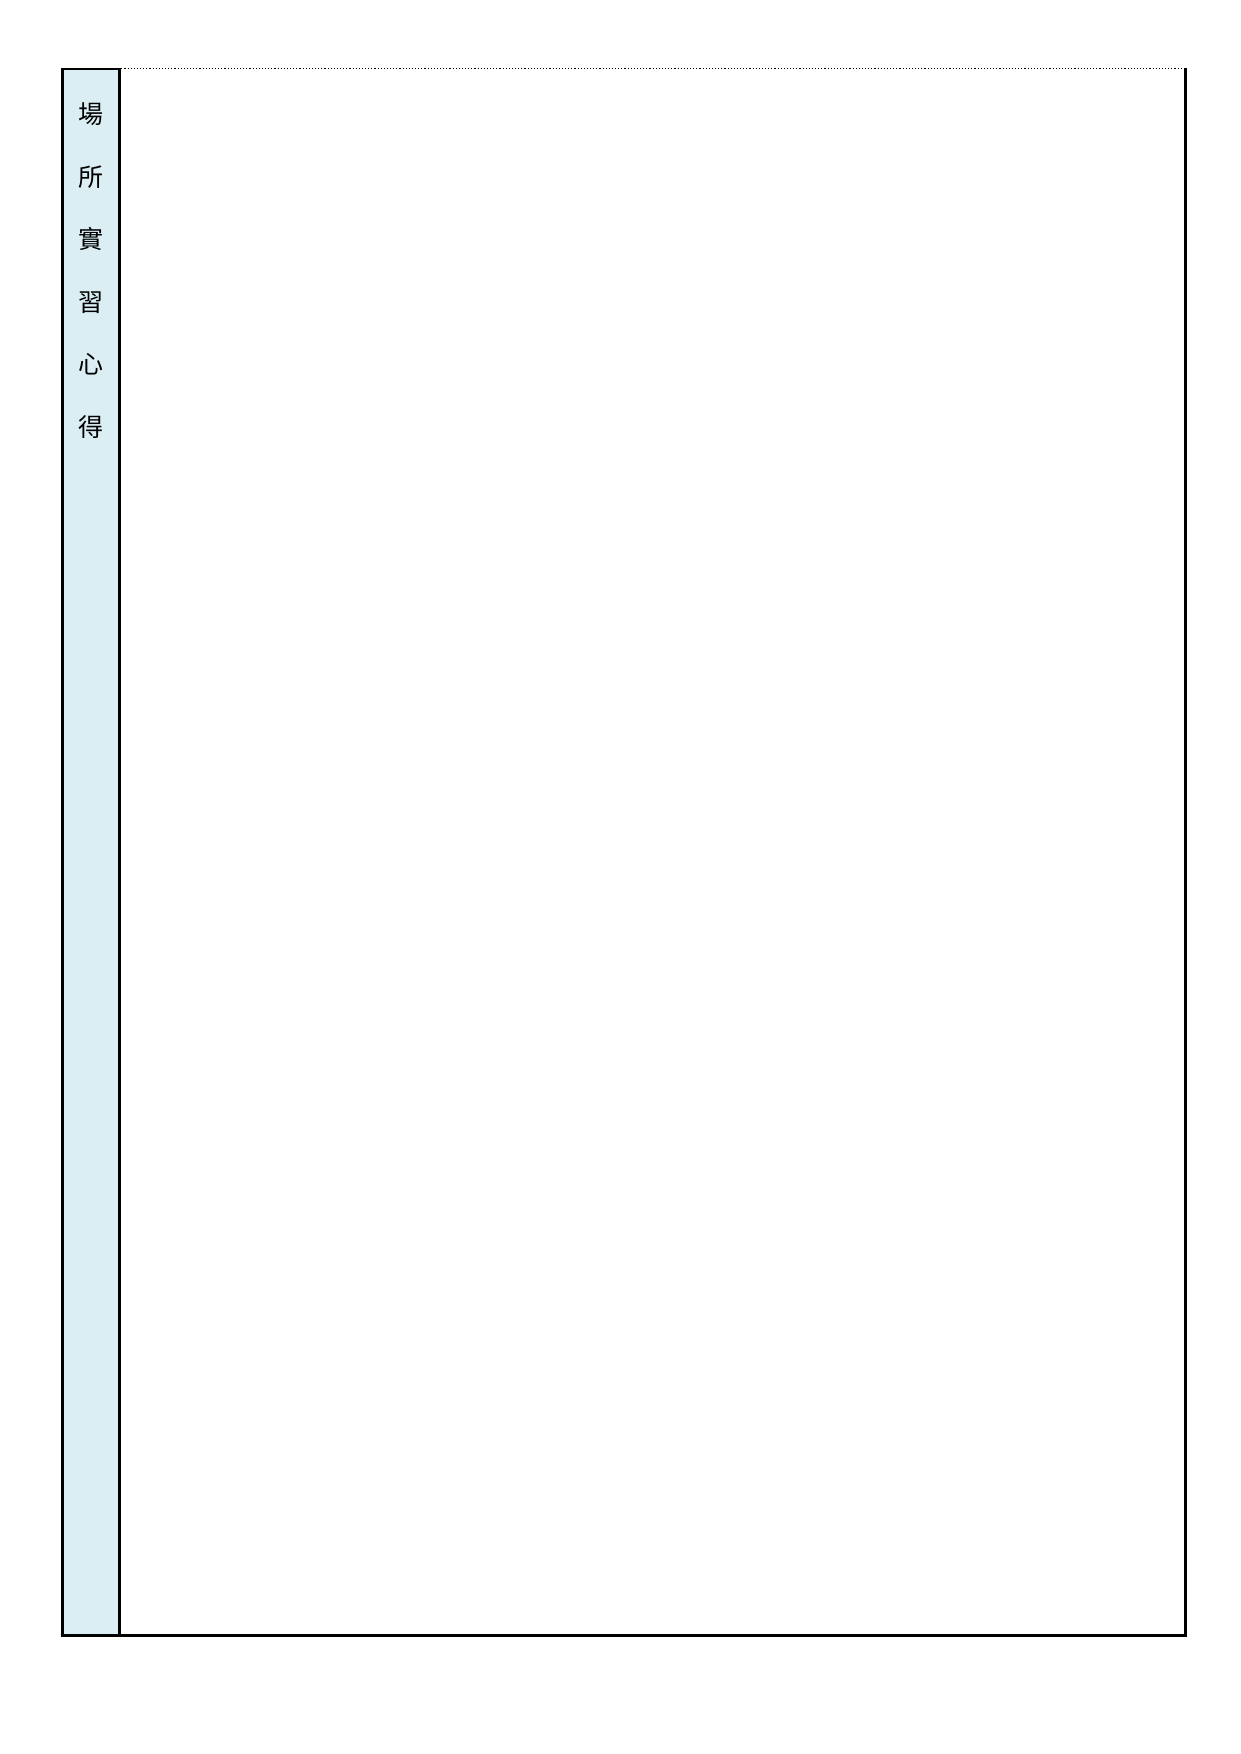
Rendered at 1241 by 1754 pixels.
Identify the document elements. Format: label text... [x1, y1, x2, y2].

table_cell [121, 68, 1184, 1634]
table_cell 場 所 實 習 心 得 [64, 70, 118, 1634]
